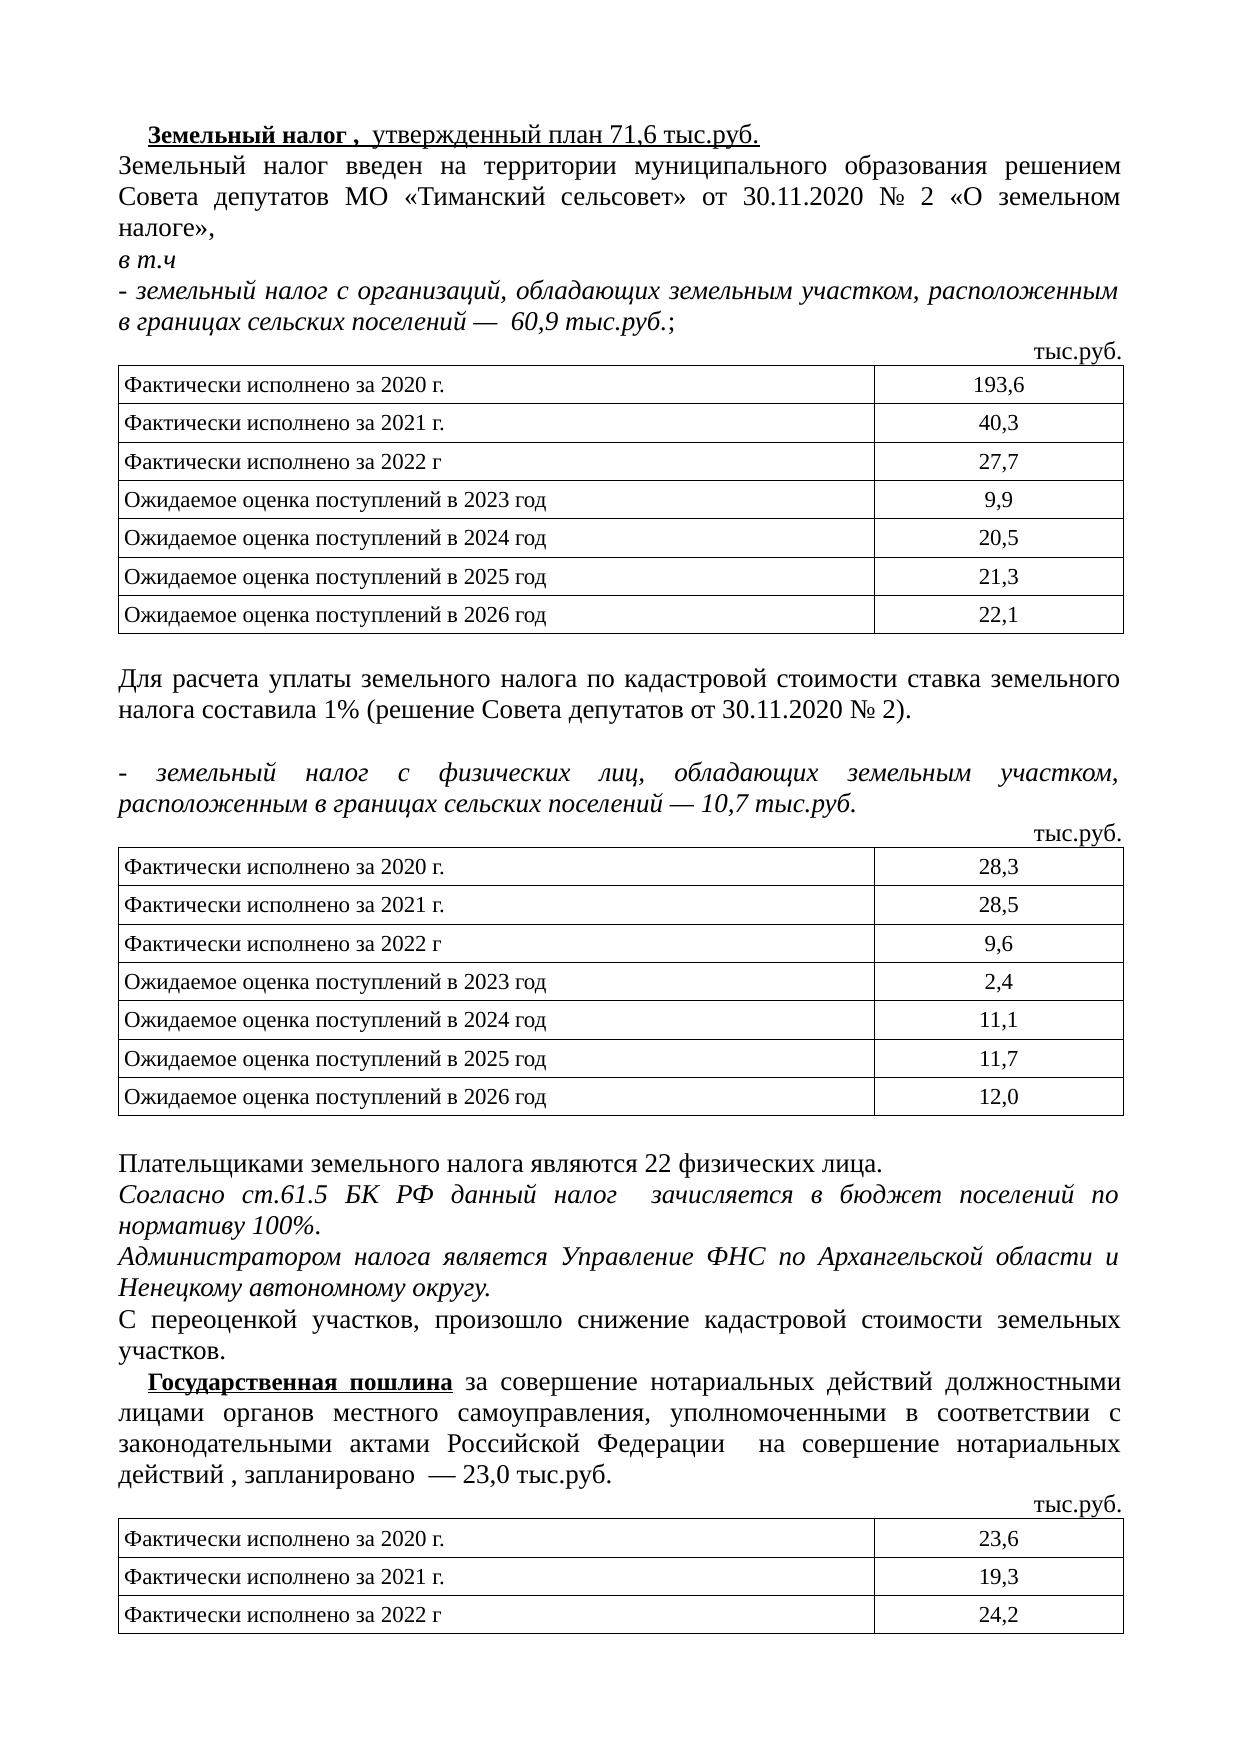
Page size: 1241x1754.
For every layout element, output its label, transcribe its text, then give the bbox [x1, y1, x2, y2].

table_cell 9,9 [875, 481, 1123, 518]
text Плательщиками земельного налога являются 22 физических лица. [118, 1147, 1122, 1178]
text - земельный налог с организаций, обладающих земельным участком, расположенным в границах сельских поселений — 60,9 тыс.руб.; [118, 274, 1122, 336]
text тыс.руб. [118, 818, 1122, 847]
table_cell Ожидаемое оценка поступлений в 2023 год [119, 963, 874, 1000]
table_header Фактически исполнено за 2020 г. [119, 366, 874, 403]
table_header Фактически исполнено за 2020 г. [119, 1519, 874, 1557]
table_cell Фактически исполнено за 2022 г [119, 443, 874, 480]
text Государственная пошлина за совершение нотариальных действий должностными лицами органов местного самоуправления, уполномоченными в соответствии с законодательными актами Российской Федерации на совершение нотариальных действий , запланировано — 23,0 тыс.руб. [118, 1365, 1122, 1489]
table_cell Фактически исполнено за 2022 г [119, 925, 874, 962]
table_cell Ожидаемое оценка поступлений в 2024 год [119, 519, 874, 557]
text Для расчета уплаты земельного налога по кадастровой стоимости ставка земельного налога составила 1% (решение Совета депутатов от 30.11.2020 № 2). [118, 662, 1122, 725]
table_cell Фактически исполнено за 2022 г [119, 1596, 874, 1633]
table_cell 24,2 [875, 1596, 1123, 1633]
table_cell Фактически исполнено за 2021 г. [119, 404, 874, 442]
table_cell 2,4 [875, 963, 1123, 1000]
table_cell 27,7 [875, 443, 1123, 480]
table_cell Ожидаемое оценка поступлений в 2025 год [119, 558, 874, 595]
table_cell Ожидаемое оценка поступлений в 2023 год [119, 481, 874, 518]
table_header 193,6 [875, 366, 1123, 403]
text Земельный налог введен на территории муниципального образования решением Совета депутатов МО «Тиманский сельсовет» от 30.11.2020 № 2 «О земельном налоге», [118, 149, 1122, 243]
text Согласно ст.61.5 БК РФ данный налог зачисляется в бюджет поселений по нормативу 100%. [118, 1178, 1122, 1240]
text тыс.руб. [118, 1489, 1122, 1518]
table_cell 22,1 [875, 596, 1123, 633]
table_cell Фактически исполнено за 2021 г. [119, 886, 874, 924]
text тыс.руб. [118, 336, 1122, 365]
text в т.ч [118, 243, 1122, 274]
table_cell 28,5 [875, 886, 1123, 924]
table_cell 40,3 [875, 404, 1123, 442]
table_cell Ожидаемое оценка поступлений в 2026 год [119, 596, 874, 633]
table_cell Ожидаемое оценка поступлений в 2026 год [119, 1078, 874, 1115]
table_header 23,6 [875, 1519, 1123, 1557]
table_cell 11,7 [875, 1040, 1123, 1077]
table_header Фактически исполнено за 2020 г. [119, 848, 874, 885]
table_cell 20,5 [875, 519, 1123, 557]
table_cell 12,0 [875, 1078, 1123, 1115]
table_cell Фактически исполнено за 2021 г. [119, 1558, 874, 1595]
text Администратором налога является Управление ФНС по Архангельской области и Ненецкому автономному округу. [118, 1240, 1122, 1303]
table_cell Ожидаемое оценка поступлений в 2025 год [119, 1040, 874, 1077]
table_cell 21,3 [875, 558, 1123, 595]
table_cell 19,3 [875, 1558, 1123, 1595]
table_cell 11,1 [875, 1001, 1123, 1039]
text - земельный налог с физических лиц, обладающих земельным участком, расположенным в границах сельских поселений — 10,7 тыс.руб. [118, 756, 1122, 818]
table_cell Ожидаемое оценка поступлений в 2024 год [119, 1001, 874, 1039]
table_header 28,3 [875, 848, 1123, 885]
table_cell 9,6 [875, 925, 1123, 962]
text Земельный налог , утвержденный план 71,6 тыс.руб. [118, 118, 1122, 149]
text С переоценкой участков, произошло снижение кадастровой стоимости земельных участков. [118, 1303, 1122, 1365]
